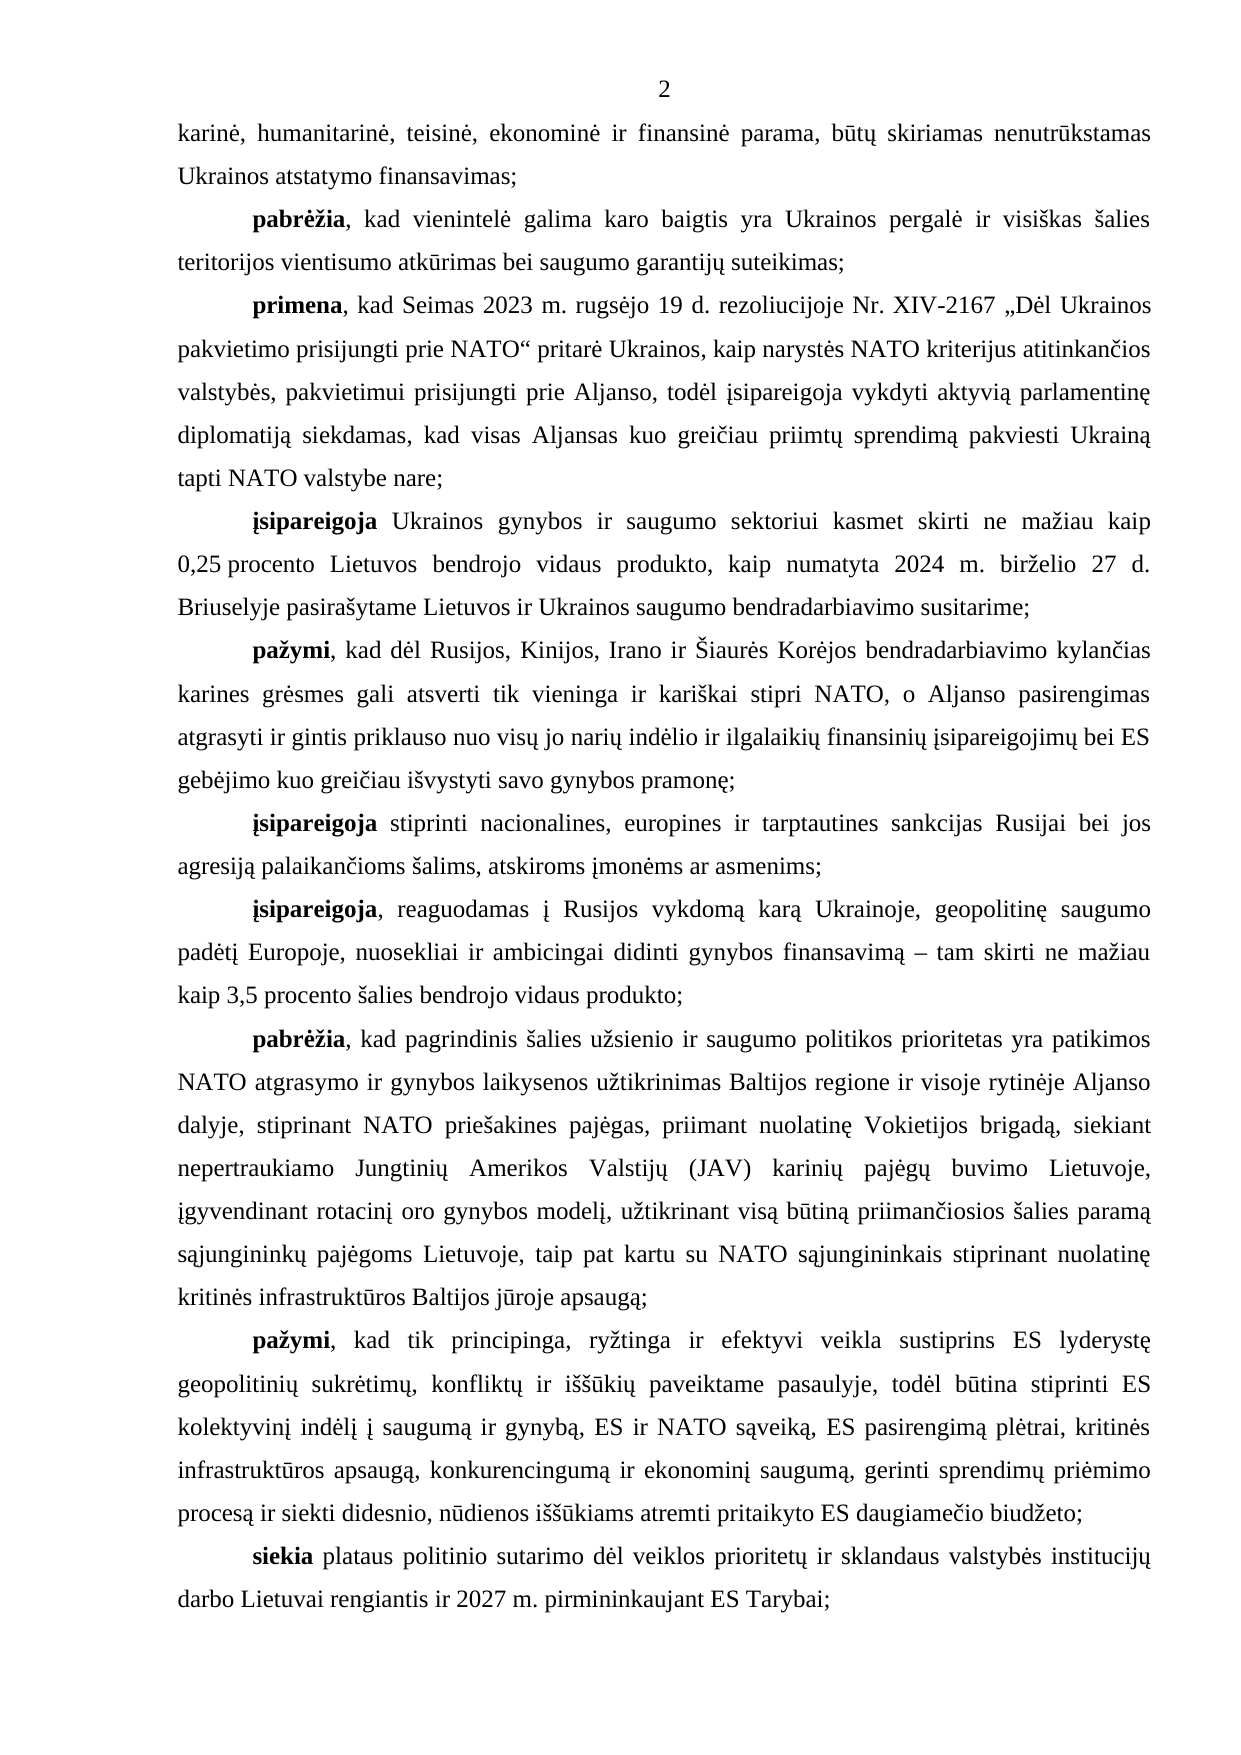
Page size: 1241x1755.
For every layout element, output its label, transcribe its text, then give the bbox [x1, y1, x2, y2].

text karinė, humanitarinė, teisinė, ekonominė ir finansinė parama, būtų skiriamas nenutrūkstamas Ukrainos atstatymo finansavimas; [177, 118, 1152, 190]
text pabrėžia, kad pagrindinis šalies užsienio ir saugumo politikos prioritetas yra patikimos NATO atgrasymo ir gynybos laikysenos užtikrinimas Baltijos regione ir visoje rytinėje Aljanso dalyje, stiprinant NATO priešakines pajėgas, priimant nuolatinę Vokietijos brigadą, siekiant nepertraukiamo Jungtinių Amerikos Valstijų (JAV) karinių pajėgų buvimo Lietuvoje, įgyvendinant rotacinį oro gynybos modelį, užtikrinant visą būtiną priimančiosios šalies paramą sąjungininkų pajėgoms Lietuvoje, taip pat kartu su NATO sąjungininkais stiprinant nuolatinę kritinės infrastruktūros Baltijos jūroje apsaugą; [177, 1024, 1152, 1311]
text pabrėžia, kad vienintelė galima karo baigtis yra Ukrainos pergalė ir visiškas šalies teritorijos vientisumo atkūrimas bei saugumo garantijų suteikimas; [177, 204, 1152, 276]
text primena, kad Seimas 2023 m. rugsėjo 19 d. rezoliucijoje Nr. XIV-2167 „Dėl Ukrainos pakvietimo prisijungti prie NATO“ pritarė Ukrainos, kaip narystės NATO kriterijus atitinkančios valstybės, pakvietimui prisijungti prie Aljanso, todėl įsipareigoja vykdyti aktyvią parlamentinę diplomatiją siekdamas, kad visas Aljansas kuo greičiau priimtų sprendimą pakviesti Ukrainą tapti NATO valstybe nare; [177, 291, 1152, 492]
text įsipareigoja stiprinti nacionalines, europines ir tarptautines sankcijas Rusijai bei jos agresiją palaikančioms šalims, atskiroms įmonėms ar asmenims; [177, 808, 1152, 880]
text pažymi, kad dėl Rusijos, Kinijos, Irano ir Šiaurės Korėjos bendradarbiavimo kylančias karines grėsmes gali atsverti tik vieninga ir kariškai stipri NATO, o Aljanso pasirengimas atgrasyti ir gintis priklauso nuo visų jo narių indėlio ir ilgalaikių finansinių įsipareigojimų bei ES gebėjimo kuo greičiau išvystyti savo gynybos pramonę; [177, 636, 1152, 794]
text įsipareigoja, reaguodamas į Rusijos vykdomą karą Ukrainoje, geopolitinę saugumo padėtį Europoje, nuosekliai ir ambicingai didinti gynybos finansavimą – tam skirti ne mažiau kaip 3,5 procento šalies bendrojo vidaus produkto; [177, 894, 1152, 1009]
text pažymi, kad tik principinga, ryžtinga ir efektyvi veikla sustiprins ES lyderystę geopolitinių sukrėtimų, konfliktų ir iššūkių paveiktame pasaulyje, todėl būtina stiprinti ES kolektyvinį indėlį į saugumą ir gynybą, ES ir NATO sąveiką, ES pasirengimą plėtrai, kritinės infrastruktūros apsaugą, konkurencingumą ir ekonominį saugumą, gerinti sprendimų priėmimo procesą ir siekti didesnio, nūdienos iššūkiams atremti pritaikyto ES daugiamečio biudžeto; [177, 1326, 1152, 1527]
text įsipareigoja Ukrainos gynybos ir saugumo sektoriui kasmet skirti ne mažiau kaip 0,25 procento Lietuvos bendrojo vidaus produkto, kaip numatyta 2024 m. birželio 27 d. Briuselyje pasirašytame Lietuvos ir Ukrainos saugumo bendradarbiavimo susitarime; [177, 506, 1152, 621]
text siekia plataus politinio sutarimo dėl veiklos prioritetų ir sklandaus valstybės institucijų darbo Lietuvai rengiantis ir 2027 m. pirmininkaujant ES Tarybai; [177, 1541, 1152, 1613]
